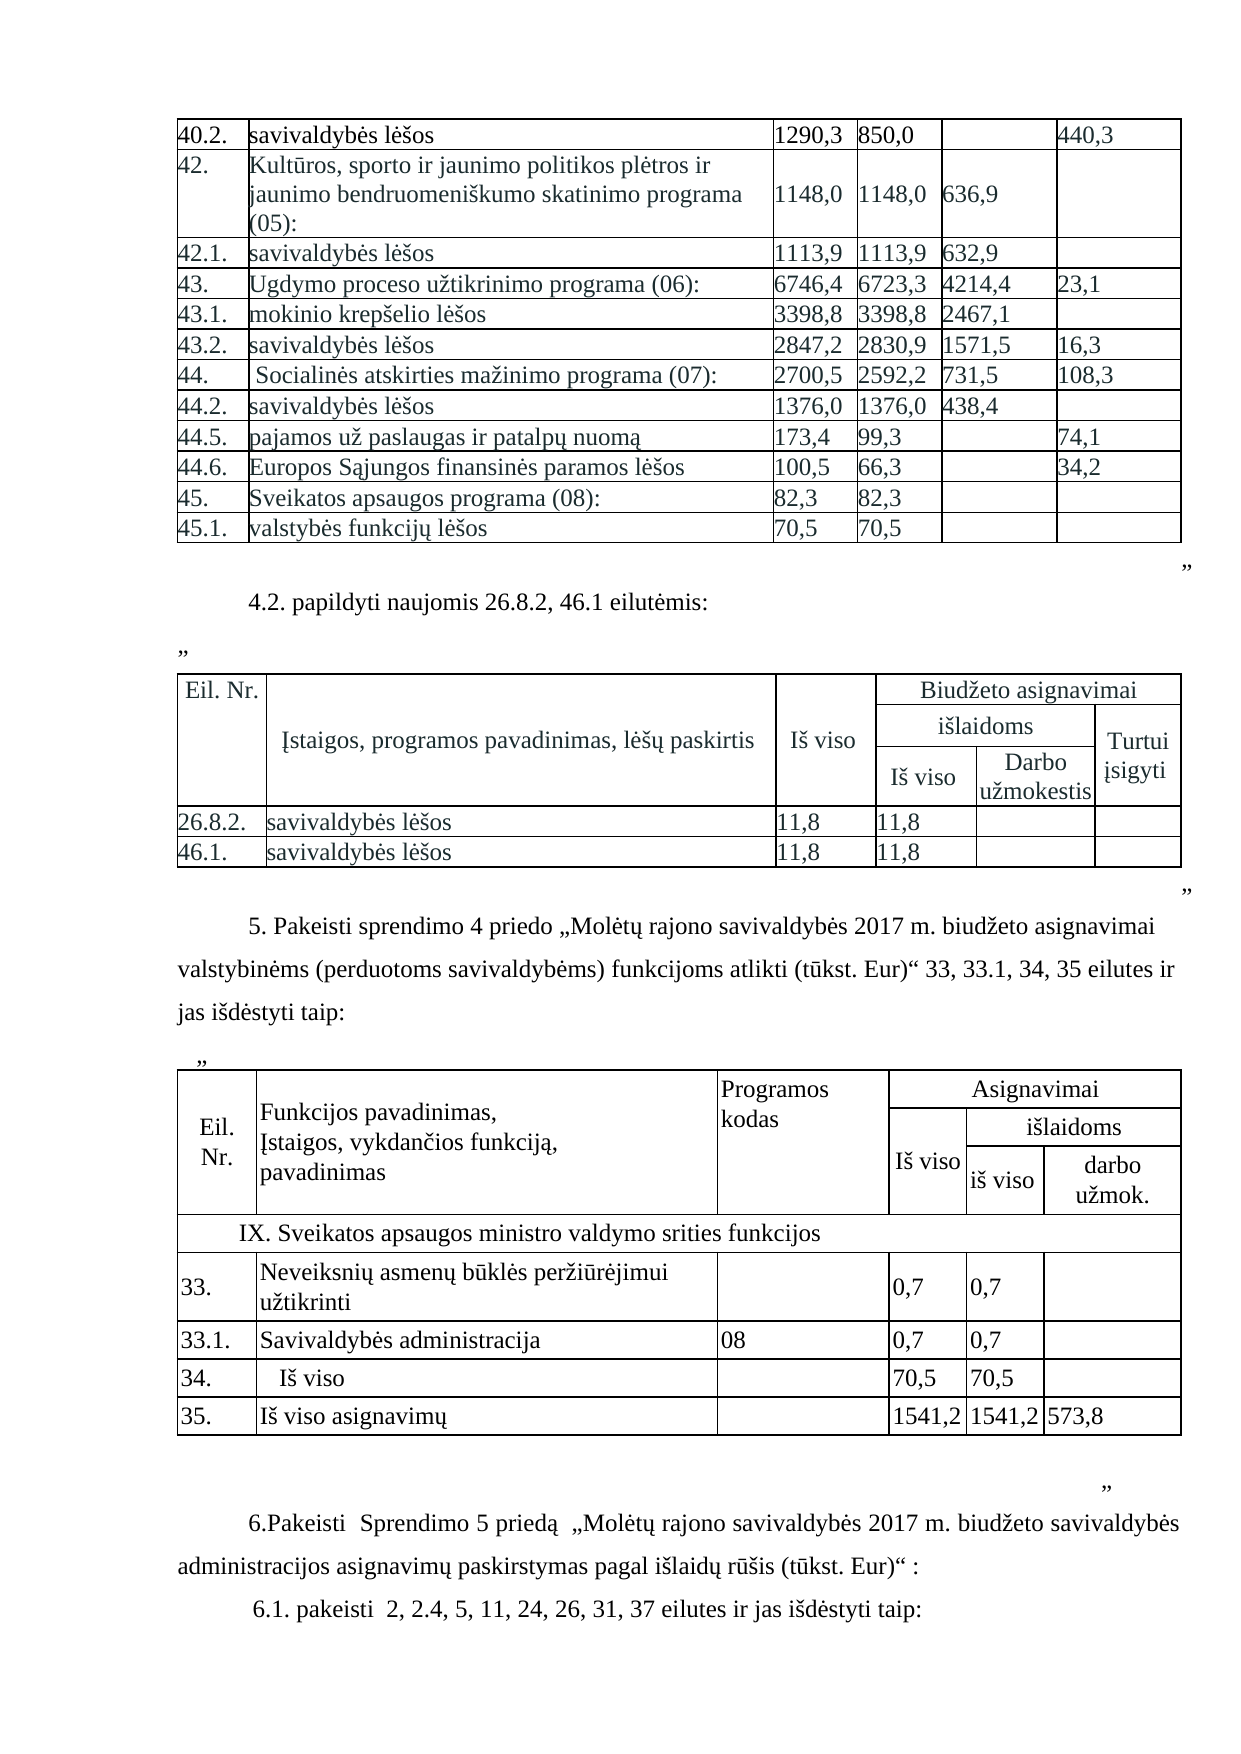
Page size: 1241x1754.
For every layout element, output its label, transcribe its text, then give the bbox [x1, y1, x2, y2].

table_header Asignavimai [890, 1071, 1180, 1107]
table_cell 0,7 [890, 1253, 966, 1320]
text „ [177, 630, 1181, 659]
table_cell pajamos už paslaugas ir patalpų nuomą [250, 421, 773, 450]
table_cell 44.5. [178, 421, 248, 450]
table_cell 2700,5 [774, 360, 857, 389]
table_cell išlaidoms [967, 1109, 1180, 1145]
table_cell 42.1. [178, 238, 248, 267]
table_cell 40.2. [178, 120, 248, 149]
table_cell 43.2. [178, 330, 248, 359]
table_cell 4214,4 [943, 269, 1056, 298]
table_cell 70,5 [858, 513, 941, 542]
table_cell 33. [178, 1253, 256, 1320]
table_cell [718, 1253, 888, 1320]
table_cell [943, 452, 1056, 481]
table_header Funkcijos pavadinimas, Įstaigos, vykdančios funkciją, pavadinimas [257, 1071, 717, 1213]
table_cell 70,5 [967, 1360, 1043, 1396]
table_cell 11,8 [877, 807, 976, 836]
table_cell iš viso [967, 1147, 1043, 1213]
table_cell Europos Sąjungos finansinės paramos lėšos [250, 452, 773, 481]
table_cell 2830,9 [858, 330, 941, 359]
table_cell savivaldybės lėšos [250, 391, 773, 420]
table_cell [718, 1360, 888, 1396]
table_cell savivaldybės lėšos [267, 837, 775, 866]
table_cell [1045, 1253, 1180, 1320]
table_cell 34. [178, 1360, 256, 1396]
table_cell 26.8.2. [178, 807, 266, 836]
table_cell 2847,2 [774, 330, 857, 359]
text „ 6.Pakeisti Sprendimo 5 priedą „Molėtų rajono savivaldybės 2017 m. biudžeto savivaldybės administracijos asignavimų paskirstymas pagal išlaidų rūšis (tūkst. Eur)“ : [177, 1465, 1181, 1580]
table_cell [943, 421, 1056, 450]
table_cell IX. Sveikatos apsaugos ministro valdymo srities funkcijos [178, 1215, 1180, 1252]
table_cell Socialinės atskirties mažinimo programa (07): [250, 360, 773, 389]
table_cell [1045, 1360, 1180, 1396]
table_cell 1541,2 [967, 1398, 1043, 1434]
table_cell 23,1 [1058, 269, 1180, 298]
table_cell [1096, 807, 1180, 836]
table_cell 70,5 [774, 513, 857, 542]
table_cell [1096, 837, 1180, 866]
table_cell 1113,9 [858, 238, 941, 267]
table_cell 08 [718, 1322, 888, 1358]
table_cell [1058, 482, 1180, 511]
table_cell Darbo užmokestis [977, 747, 1094, 805]
table_cell [943, 482, 1056, 511]
table_cell 438,4 [943, 391, 1056, 420]
table_cell savivaldybės lėšos [250, 120, 773, 149]
table_header Įstaigos, programos pavadinimas, lėšų paskirtis [267, 675, 775, 805]
table_cell 731,5 [943, 360, 1056, 389]
table_cell 74,1 [1058, 421, 1180, 450]
table_cell 6723,3 [858, 269, 941, 298]
table_cell 44. [178, 360, 248, 389]
table_cell 173,4 [774, 421, 857, 450]
table_cell 42. [178, 150, 248, 237]
text 6.1. pakeisti 2, 2.4, 5, 11, 24, 26, 31, 37 eilutes ir jas išdėstyti taip: [177, 1594, 1181, 1623]
table_cell Turtui įsigyti [1096, 705, 1180, 805]
table_header Iš viso [777, 675, 875, 805]
table_cell [1058, 513, 1180, 542]
table_cell išlaidoms [877, 705, 1094, 746]
table_header Eil. Nr. [178, 675, 266, 805]
table_header Eil. Nr. [178, 1071, 256, 1213]
table_cell [1058, 391, 1180, 420]
table_cell Iš viso asignavimų [257, 1398, 717, 1434]
table_cell [718, 1398, 888, 1434]
table_cell 35. [178, 1398, 256, 1434]
text „ [177, 868, 1181, 897]
table_cell 1571,5 [943, 330, 1056, 359]
table_cell 44.2. [178, 391, 248, 420]
table_cell 16,3 [1058, 330, 1180, 359]
table_cell Sveikatos apsaugos programa (08): [250, 482, 773, 511]
table_cell Iš viso [257, 1360, 717, 1396]
table_cell Ugdymo proceso užtikrinimo programa (06): [250, 269, 773, 298]
table_cell [1058, 150, 1180, 237]
table_cell valstybės funkcijų lėšos [250, 513, 773, 542]
table_cell 11,8 [777, 807, 875, 836]
table_cell 0,7 [890, 1322, 966, 1358]
table_cell 6746,4 [774, 269, 857, 298]
table_cell Iš viso [877, 747, 976, 805]
table_cell 850,0 [858, 120, 941, 149]
table_cell 66,3 [858, 452, 941, 481]
table_cell Savivaldybės administracija [257, 1322, 717, 1358]
text „ [177, 544, 1181, 572]
table_cell 34,2 [1058, 452, 1180, 481]
table_cell 46.1. [178, 837, 266, 866]
table_cell darbo užmok. [1045, 1147, 1180, 1213]
table_cell [1058, 299, 1180, 328]
table_cell 33.1. [178, 1322, 256, 1358]
table_cell 632,9 [943, 238, 1056, 267]
table_cell [943, 513, 1056, 542]
table_cell Neveiksnių asmenų būklės peržiūrėjimui užtikrinti [257, 1253, 717, 1320]
table_cell savivaldybės lėšos [267, 807, 775, 836]
table_cell 1113,9 [774, 238, 857, 267]
table_cell 1148,0 [858, 150, 941, 237]
table_cell 45.1. [178, 513, 248, 542]
text „ [177, 1040, 1181, 1069]
table_cell 3398,8 [858, 299, 941, 328]
text 4.2. papildyti naujomis 26.8.2, 46.1 eilutėmis: [177, 587, 1181, 616]
table_cell 440,3 [1058, 120, 1180, 149]
table_cell Kultūros, sporto ir jaunimo politikos plėtros ir jaunimo bendruomeniškumo skatinimo programa (05): [250, 150, 773, 237]
table_cell 70,5 [890, 1360, 966, 1396]
table_cell 108,3 [1058, 360, 1180, 389]
table_header Biudžeto asignavimai [877, 675, 1180, 703]
table_cell [943, 120, 1056, 149]
table_cell 99,3 [858, 421, 941, 450]
table_header Programos kodas [718, 1071, 888, 1213]
table_cell savivaldybės lėšos [250, 238, 773, 267]
table_cell 1376,0 [774, 391, 857, 420]
table_cell 3398,8 [774, 299, 857, 328]
table_cell 43. [178, 269, 248, 298]
table_cell 100,5 [774, 452, 857, 481]
table_cell 2467,1 [943, 299, 1056, 328]
table_cell 11,8 [777, 837, 875, 866]
table_cell 1148,0 [774, 150, 857, 237]
table_cell 0,7 [967, 1253, 1043, 1320]
table_cell [1058, 238, 1180, 267]
table_cell 45. [178, 482, 248, 511]
table_cell [977, 837, 1094, 866]
table_cell [977, 807, 1094, 836]
table_cell 1290,3 [774, 120, 857, 149]
table_cell 1541,2 [890, 1398, 966, 1434]
table_cell 1376,0 [858, 391, 941, 420]
table_cell mokinio krepšelio lėšos [250, 299, 773, 328]
table_cell 11,8 [877, 837, 976, 866]
table_cell savivaldybės lėšos [250, 330, 773, 359]
table_cell 573,8 [1045, 1398, 1180, 1434]
table_cell [1045, 1322, 1180, 1358]
table_cell 2592,2 [858, 360, 941, 389]
table_cell 82,3 [858, 482, 941, 511]
text 5. Pakeisti sprendimo 4 priedo „Molėtų rajono savivaldybės 2017 m. biudžeto asignavimai valstybinėms (perduotoms savivaldybėms) funkcijoms atlikti (tūkst. Eur)“ 33, 33.1, 34, 35 eilutes ir jas išdėstyti taip: [177, 911, 1181, 1026]
table_cell 636,9 [943, 150, 1056, 237]
table_cell Iš viso [890, 1109, 966, 1213]
table_cell 0,7 [967, 1322, 1043, 1358]
table_cell 43.1. [178, 299, 248, 328]
table_cell 82,3 [774, 482, 857, 511]
table_cell 44.6. [178, 452, 248, 481]
